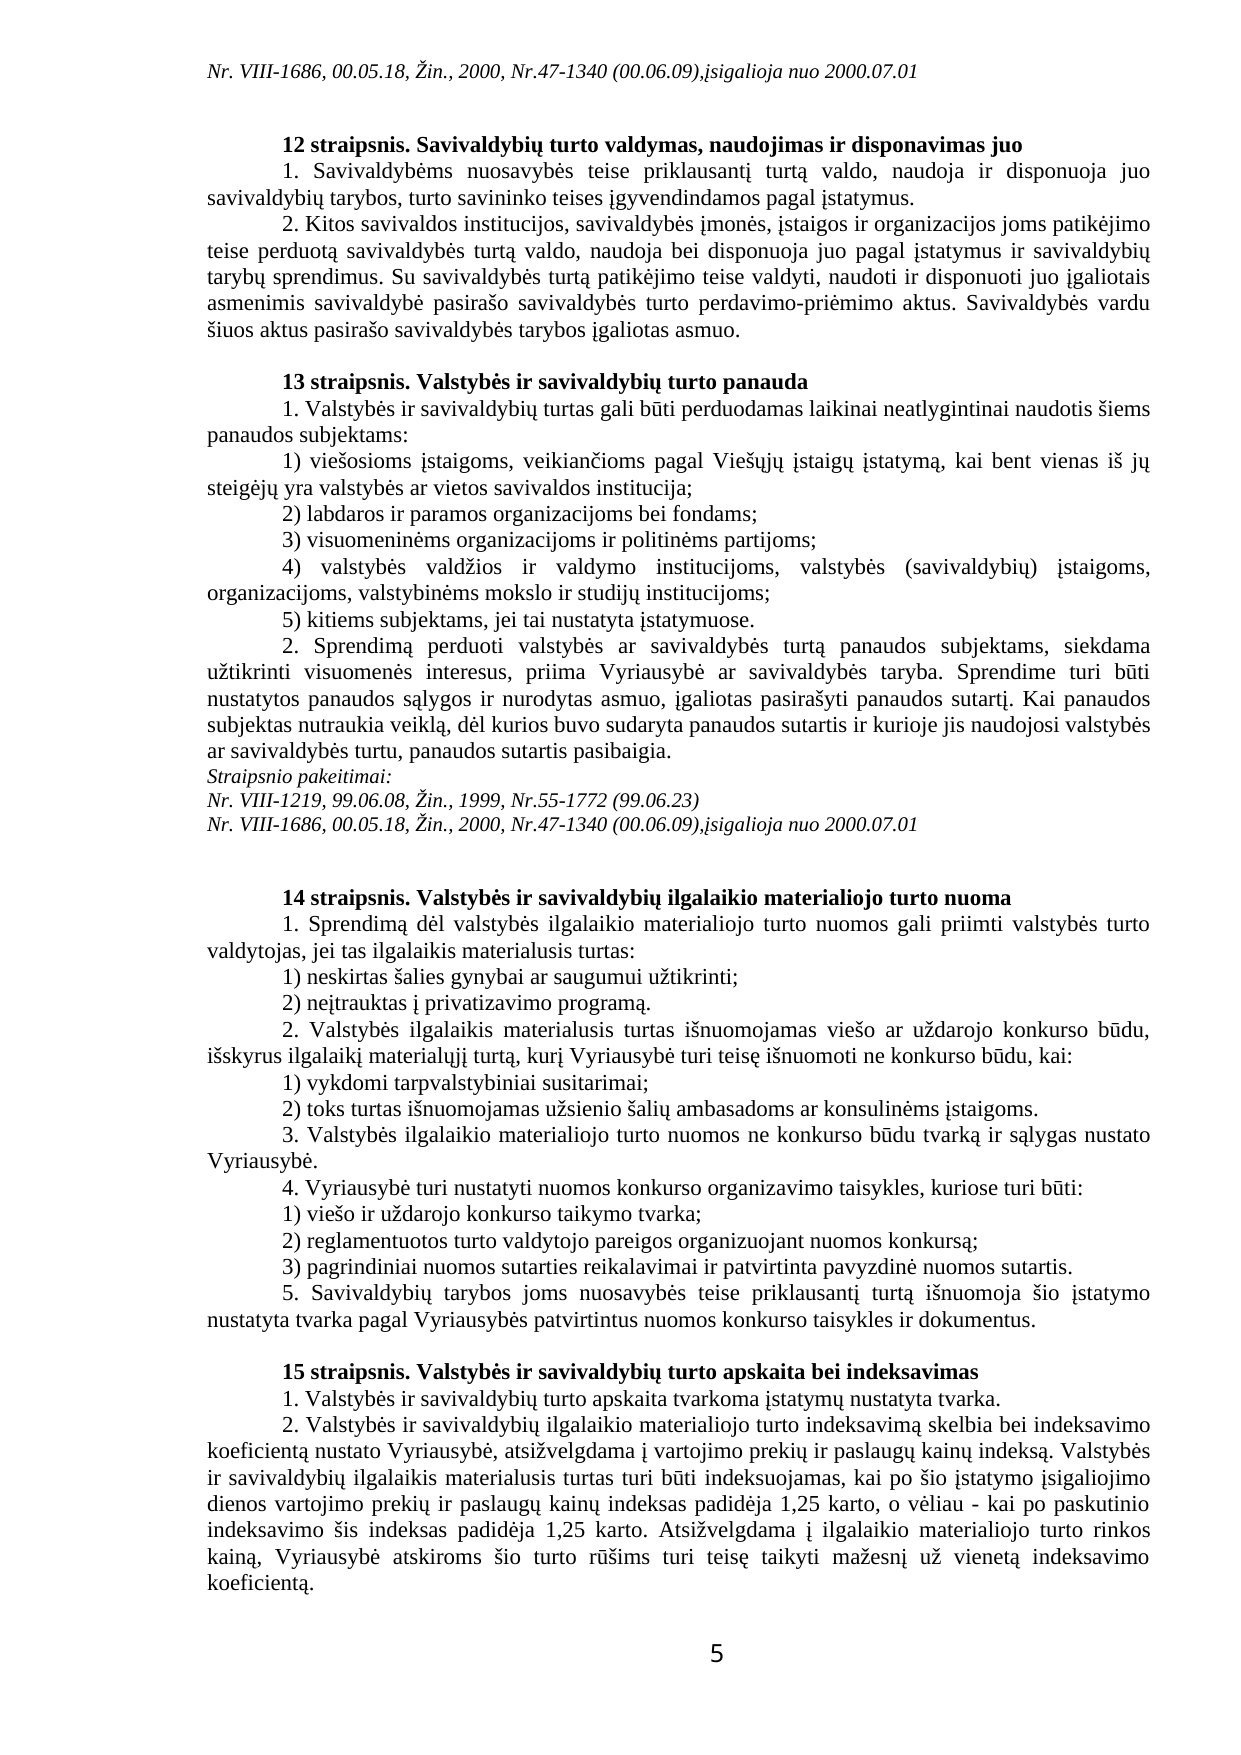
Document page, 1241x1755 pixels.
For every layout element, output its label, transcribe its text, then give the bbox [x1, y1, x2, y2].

text 1) vykdomi tarpvalstybiniai susitarimai; [207, 1068, 1152, 1095]
text 4) valstybės valdžios ir valdymo institucijoms, valstybės (savivaldybių) įstaigoms, organizacijoms, valstybinėms mokslo ir studijų institucijoms; [207, 553, 1152, 606]
text 1. Valstybės ir savivaldybių turtas gali būti perduodamas laikinai neatlygintinai naudotis šiems panaudos subjektams: [207, 395, 1152, 447]
text Nr. VIII-1686, 00.05.18, Žin., 2000, Nr.47-1340 (00.06.09),įsigalioja nuo 2000.07.01 [207, 59, 1152, 83]
text 5) kitiems subjektams, jei tai nustatyta įstatymuose. [207, 606, 1152, 632]
text 1) viešosioms įstaigoms, veikiančioms pagal Viešųjų įstaigų įstatymą, kai bent vienas iš jų steigėjų yra valstybės ar vietos savivaldos institucija; [207, 447, 1152, 500]
text 2. Valstybės ilgalaikis materialusis turtas išnuomojamas viešo ar uždarojo konkurso būdu, išskyrus ilgalaikį materialųjį turtą, kurį Vyriausybė turi teisę išnuomoti ne konkurso būdu, kai: [207, 1016, 1152, 1068]
text 15 straipsnis. Valstybės ir savivaldybių turto apskaita bei indeksavimas [207, 1358, 1152, 1385]
text 1. Savivaldybėms nuosavybės teise priklausantį turtą valdo, naudoja ir disponuoja juo savivaldybių tarybos, turto savininko teises įgyvendindamos pagal įstatymus. [207, 158, 1152, 210]
text 2. Valstybės ir savivaldybių ilgalaikio materialiojo turto indeksavimą skelbia bei indeksavimo koeficientą nustato Vyriausybė, atsižvelgdama į vartojimo prekių ir paslaugų kainų indeksą. Valstybės ir savivaldybių ilgalaikis materialusis turtas turi būti indeksuojamas, kai po šio įstatymo įsigaliojimo dienos vartojimo prekių ir paslaugų kainų indeksas padidėja 1,25 karto, o vėliau - kai po paskutinio indeksavimo šis indeksas padidėja 1,25 karto. Atsižvelgdama į ilgalaikio materialiojo turto rinkos kainą, Vyriausybė atskiroms šio turto rūšims turi teisę taikyti mažesnį už vienetą indeksavimo koeficientą. [207, 1411, 1152, 1596]
text 4. Vyriausybė turi nustatyti nuomos konkurso organizavimo taisykles, kuriose turi būti: [207, 1174, 1152, 1200]
text Nr. VIII-1686, 00.05.18, Žin., 2000, Nr.47-1340 (00.06.09),įsigalioja nuo 2000.07.01 [207, 812, 1152, 836]
text 2) toks turtas išnuomojamas užsienio šalių ambasadoms ar konsulinėms įstaigoms. [207, 1095, 1152, 1121]
text 3) pagrindiniai nuomos sutarties reikalavimai ir patvirtinta pavyzdinė nuomos sutartis. [207, 1253, 1152, 1279]
text 1) neskirtas šalies gynybai ar saugumui užtikrinti; [207, 963, 1152, 989]
text 1. Valstybės ir savivaldybių turto apskaita tvarkoma įstatymų nustatyta tvarka. [207, 1385, 1152, 1411]
text 2) neįtrauktas į privatizavimo programą. [207, 989, 1152, 1016]
text 1. Sprendimą dėl valstybės ilgalaikio materialiojo turto nuomos gali priimti valstybės turto valdytojas, jei tas ilgalaikis materialusis turtas: [207, 910, 1152, 963]
text 3. Valstybės ilgalaikio materialiojo turto nuomos ne konkurso būdu tvarką ir sąlygas nustato Vyriausybė. [207, 1121, 1152, 1174]
text Nr. VIII-1219, 99.06.08, Žin., 1999, Nr.55-1772 (99.06.23) [207, 788, 1152, 812]
text 5. Savivaldybių tarybos joms nuosavybės teise priklausantį turtą išnuomoja šio įstatymo nustatyta tvarka pagal Vyriausybės patvirtintus nuomos konkurso taisykles ir dokumentus. [207, 1279, 1152, 1332]
text 13 straipsnis. Valstybės ir savivaldybių turto panauda [207, 368, 1152, 395]
text 14 straipsnis. Valstybės ir savivaldybių ilgalaikio materialiojo turto nuoma [207, 884, 1152, 910]
text 2. Kitos savivaldos institucijos, savivaldybės įmonės, įstaigos ir organizacijos joms patikėjimo teise perduotą savivaldybės turtą valdo, naudoja bei disponuoja juo pagal įstatymus ir savivaldybių tarybų sprendimus. Su savivaldybės turtą patikėjimo teise valdyti, naudoti ir disponuoti juo įgaliotais asmenimis savivaldybė pasirašo savivaldybės turto perdavimo-priėmimo aktus. Savivaldybės vardu šiuos aktus pasirašo savivaldybės tarybos įgaliotas asmuo. [207, 210, 1152, 342]
text 2. Sprendimą perduoti valstybės ar savivaldybės turtą panaudos subjektams, siekdama užtikrinti visuomenės interesus, priima Vyriausybė ar savivaldybės taryba. Sprendime turi būti nustatytos panaudos sąlygos ir nurodytas asmuo, įgaliotas pasirašyti panaudos sutartį. Kai panaudos subjektas nutraukia veiklą, dėl kurios buvo sudaryta panaudos sutartis ir kurioje jis naudojosi valstybės ar savivaldybės turtu, panaudos sutartis pasibaigia. [207, 632, 1152, 764]
text 3) visuomeninėms organizacijoms ir politinėms partijoms; [207, 527, 1152, 553]
text 2) reglamentuotos turto valdytojo pareigos organizuojant nuomos konkursą; [207, 1227, 1152, 1253]
text 1) viešo ir uždarojo konkurso taikymo tvarka; [207, 1200, 1152, 1227]
text 12 straipsnis. Savivaldybių turto valdymas, naudojimas ir disponavimas juo [207, 131, 1152, 158]
text Straipsnio pakeitimai: [207, 764, 1152, 788]
text 2) labdaros ir paramos organizacijoms bei fondams; [207, 500, 1152, 527]
